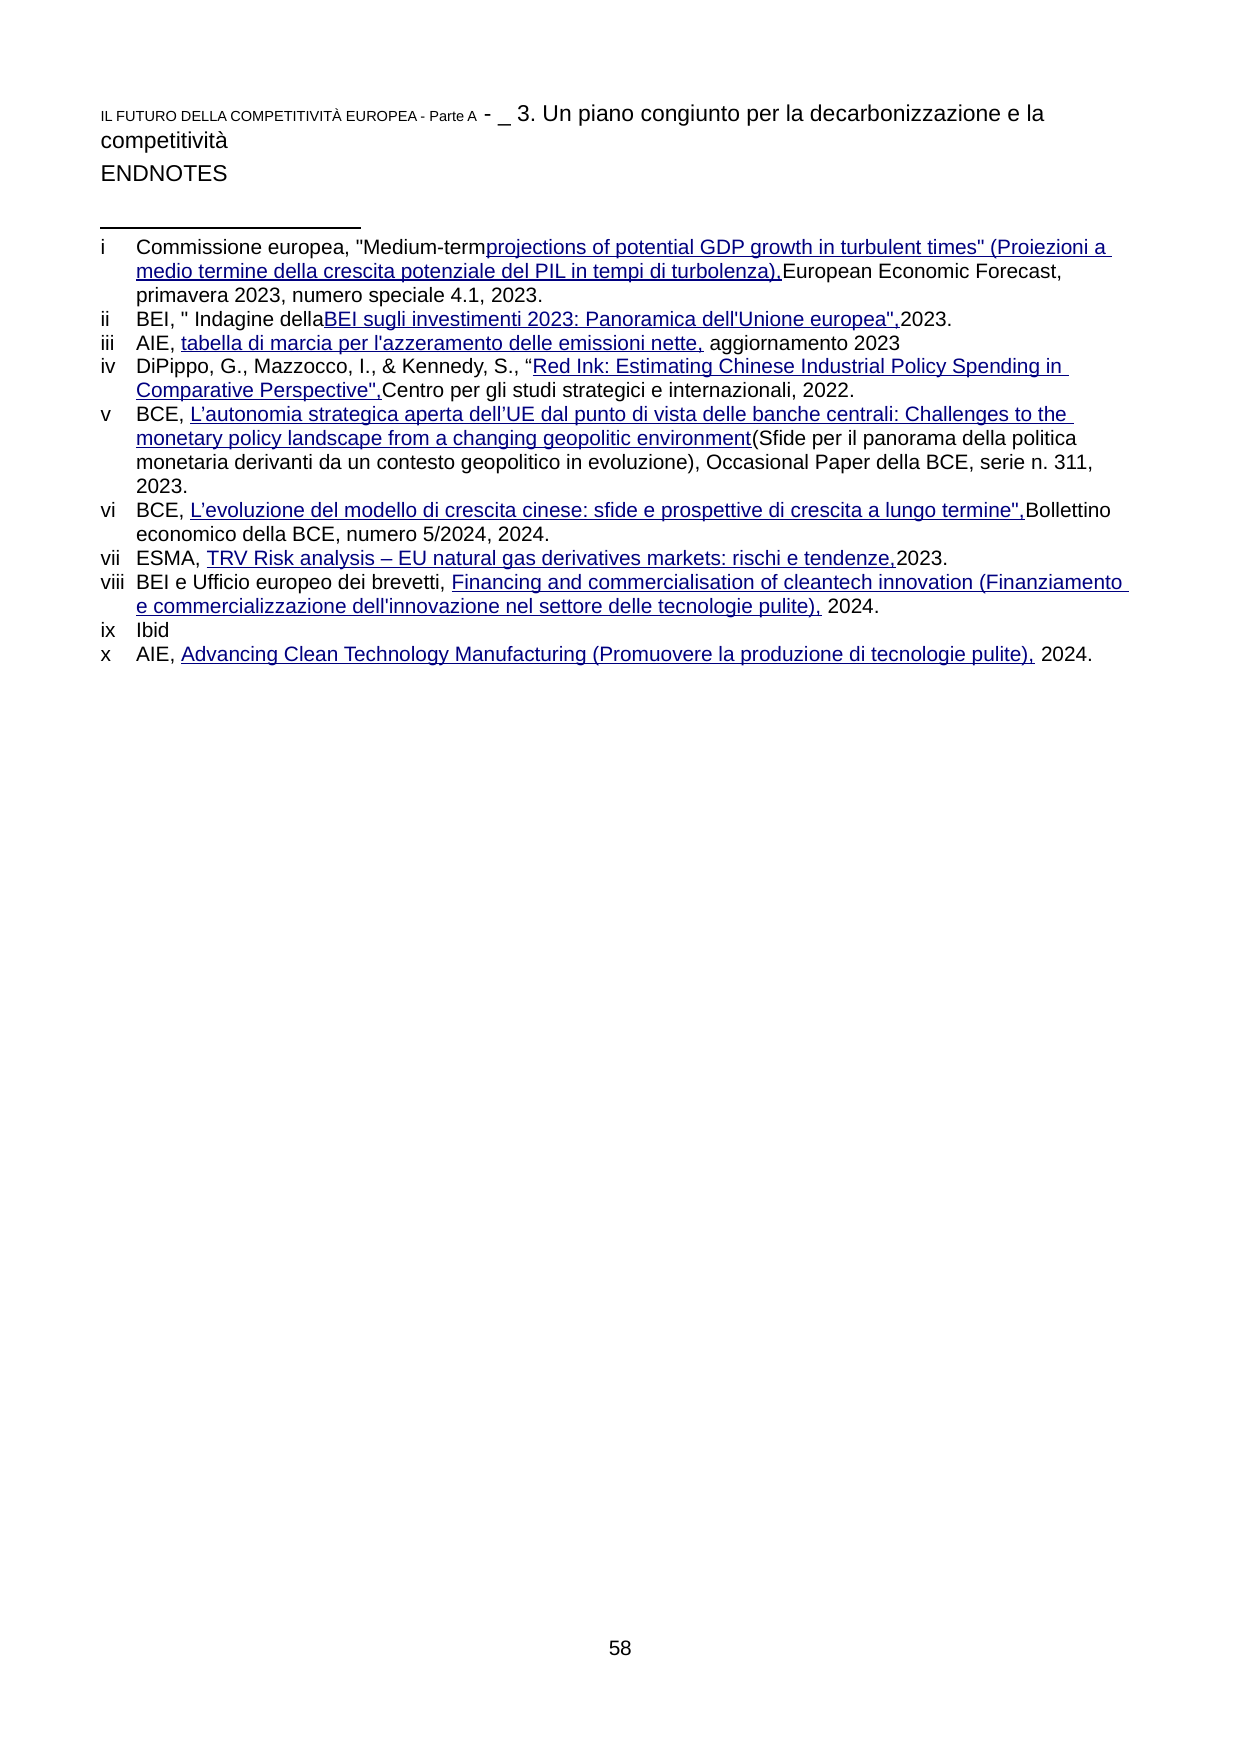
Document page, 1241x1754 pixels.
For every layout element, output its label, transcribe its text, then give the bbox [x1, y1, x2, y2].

text BCE, L’evoluzione del modello di crescita cinese: sfide e prospettive di crescita a lungo termine",Bollettino economico della BCE, numero 5/2024, 2024. [100, 498, 1140, 546]
text BEI, " Indagine dellaBEI sugli investimenti 2023: Panoramica dell'Unione europea",2023. [100, 306, 1140, 330]
text DiPippo, G., Mazzocco, I., & Kennedy, S., “Red Ink: Estimating Chinese Industrial Policy Spending in Comparative Perspective",Centro per gli studi strategici e internazionali, 2022. [100, 354, 1140, 402]
text BEI e Ufficio europeo dei brevetti, Financing and commercialisation of cleantech innovation (Finanziamento e commercializzazione dell'innovazione nel settore delle tecnologie pulite), 2024. [100, 570, 1140, 618]
text Ibid [100, 618, 1140, 642]
text Commissione europea, "Medium-termprojections of potential GDP growth in turbulent times" (Proiezioni a medio termine della crescita potenziale del PIL in tempi di turbolenza),European Economic Forecast, primavera 2023, numero speciale 4.1, 2023. [100, 234, 1140, 306]
text BCE, L’autonomia strategica aperta dell’UE dal punto di vista delle banche centrali: Challenges to the monetary policy landscape from a changing geopolitic environment(Sfide per il panorama della politica monetaria derivanti da un contesto geopolitico in evoluzione), Occasional Paper della BCE, serie n. 311, 2023. [100, 402, 1140, 498]
text ENDNOTES [100, 159, 1140, 186]
text ESMA, TRV Risk analysis – EU natural gas derivatives markets: rischi e tendenze,2023. [100, 546, 1140, 570]
text AIE, Advancing Clean Technology Manufacturing (Promuovere la produzione di tecnologie pulite), 2024. [100, 642, 1140, 666]
text AIE, tabella di marcia per l'azzeramento delle emissioni nette, aggiornamento 2023 [100, 330, 1140, 354]
